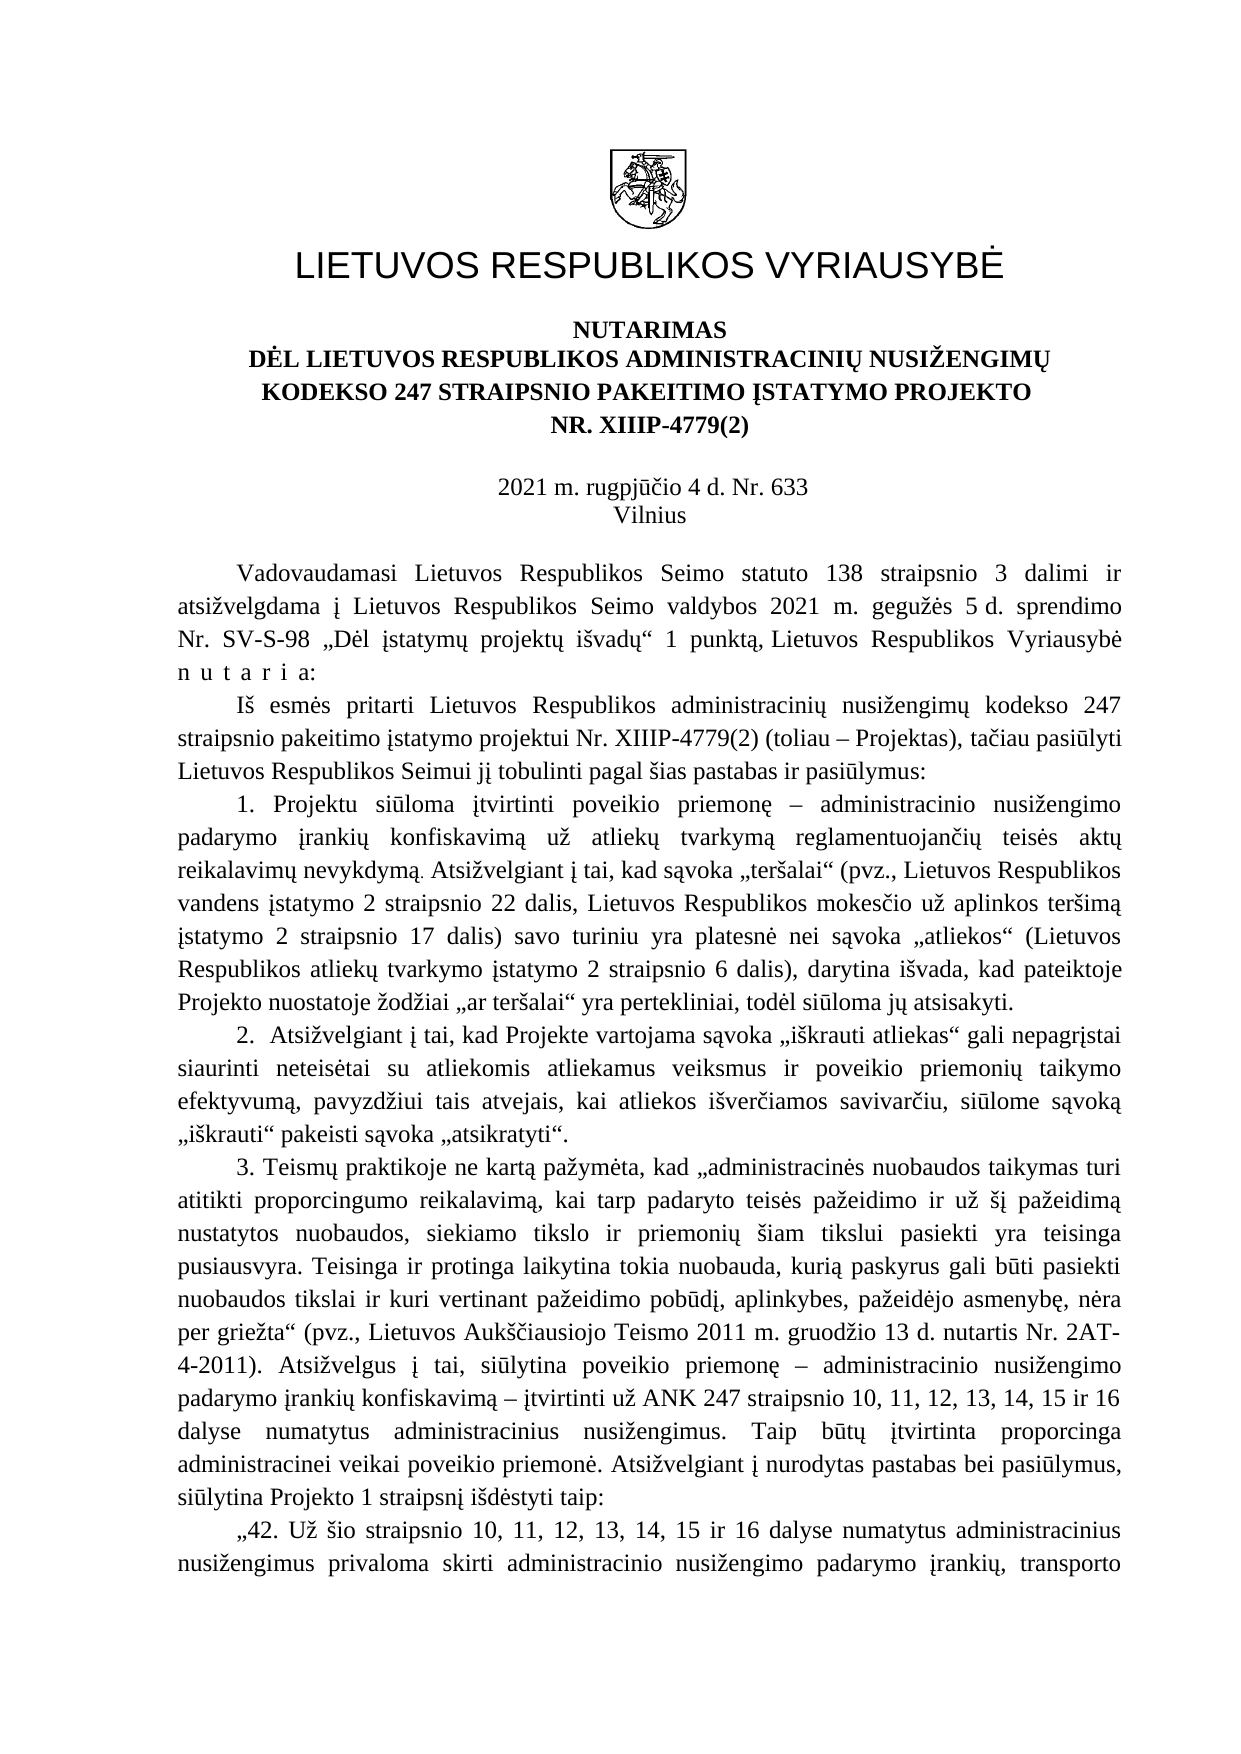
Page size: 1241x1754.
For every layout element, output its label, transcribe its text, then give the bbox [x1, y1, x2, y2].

text nutarimas [177, 315, 1122, 344]
text Lietuvos Respublikos Vyriausybė [177, 243, 1122, 286]
text 3. Teismų praktikoje ne kartą pažymėta, kad „administracinės nuobaudos taikymas turi atitikti proporcingumo reikalavimą, kai tarp padaryto teisės pažeidimo ir už šį pažeidimą nustatytos nuobaudos, siekiamo tikslo ir priemonių šiam tikslui pasiekti yra teisinga pusiausvyra. Teisinga ir protinga laikytina tokia nuobauda, kurią paskyrus gali būti pasiekti nuobaudos tikslai ir kuri vertinant pažeidimo pobūdį, aplinkybes, pažeidėjo asmenybę, nėra per griežta“ (pvz., Lietuvos Aukščiausiojo Teismo 2011 m. gruodžio 13 d. nutartis Nr. 2AT-4-2011). Atsižvelgus į tai, siūlytina poveikio priemonę – administracinio nusižengimo padarymo įrankių konfiskavimą – įtvirtinti už ANK 247 straipsnio 10, 11, 12, 13, 14, 15 ir 16 dalyse numatytus administracinius nusižengimus. Taip būtų įtvirtinta proporcinga administracinei veikai poveikio priemonė. Atsižvelgiant į nurodytas pastabas bei pasiūlymus, siūlytina Projekto 1 straipsnį išdėstyti taip: [177, 1152, 1122, 1511]
text DĖL LIETUVOS RESPUBLIKOS ADMINISTRACINIŲ NUSIŽENGIMŲ KODEKSO 247 STRAIPSNIO PAKEITIMO ĮSTATYMO projekto NR. XIIIP-4779(2) [177, 344, 1122, 439]
text „42. Už šio straipsnio 10, 11, 12, 13, 14, 15 ir 16 dalyse numatytus administracinius nusižengimus privaloma skirti administracinio nusižengimo padarymo įrankių, transporto [177, 1516, 1122, 1577]
text Vadovaudamasi Lietuvos Respublikos Seimo statuto 138 straipsnio 3 dalimi ir atsižvelgdama į Lietuvos Respublikos Seimo valdybos 2021 m. gegužės 5 d. sprendimo Nr. SV-S-98 „Dėl įstatymų projektų išvadų“ 1 punktą, Lietuvos Respublikos Vyriausybė nutaria: [177, 558, 1122, 686]
text Vilnius [177, 500, 1122, 529]
text Iš esmės pritarti Lietuvos Respublikos administracinių nusižengimų kodekso 247 straipsnio pakeitimo įstatymo projektui Nr. XIIIP-4779(2) (toliau – Projektas), tačiau pasiūlyti Lietuvos Respublikos Seimui jį tobulinti pagal šias pastabas ir pasiūlymus: [177, 690, 1122, 785]
text 2021 m. rugpjūčio 4 d. Nr. 633 [177, 472, 1122, 500]
text 2. Atsižvelgiant į tai, kad Projekte vartojama sąvoka „iškrauti atliekas“ gali nepagrįstai siaurinti neteisėtai su atliekomis atliekamus veiksmus ir poveikio priemonių taikymo efektyvumą, pavyzdžiui tais atvejais, kai atliekos išverčiamos savivarčiu, siūlome sąvoką „iškrauti“ pakeisti sąvoka „atsikratyti“. [177, 1020, 1122, 1148]
text 1. Projektu siūloma įtvirtinti poveikio priemonę – administracinio nusižengimo padarymo įrankių konfiskavimą už atliekų tvarkymą reglamentuojančių teisės aktų reikalavimų nevykdymą. Atsižvelgiant į tai, kad sąvoka „teršalai“ (pvz., Lietuvos Respublikos vandens įstatymo 2 straipsnio 22 dalis, Lietuvos Respublikos mokesčio už aplinkos teršimą įstatymo 2 straipsnio 17 dalis) savo turiniu yra platesnė nei sąvoka „atliekos“ (Lietuvos Respublikos atliekų tvarkymo įstatymo 2 straipsnio 6 dalis), darytina išvada, kad pateiktoje Projekto nuostatoje žodžiai „ar teršalai“ yra pertekliniai, todėl siūloma jų atsisakyti. [177, 789, 1122, 1016]
